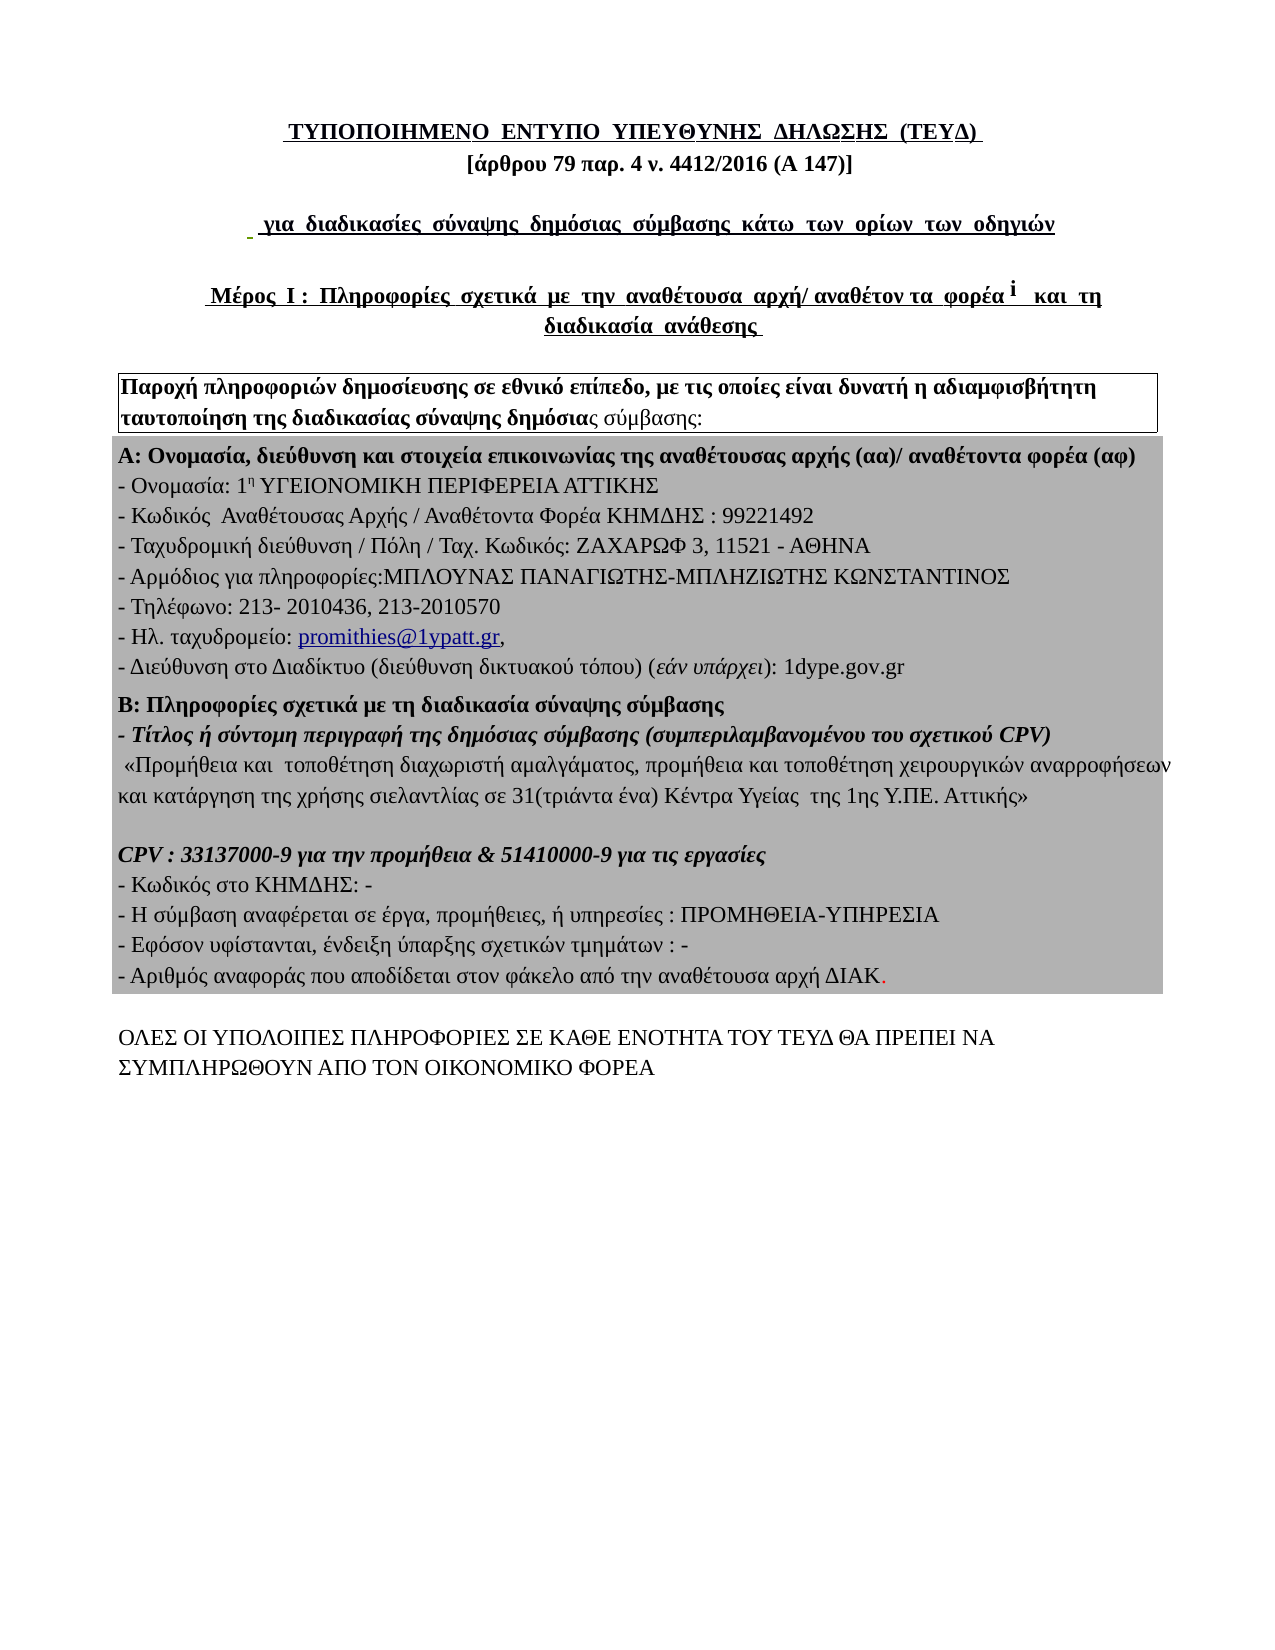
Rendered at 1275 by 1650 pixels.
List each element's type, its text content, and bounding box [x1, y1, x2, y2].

table_cell Β: Πληροφορίες σχετικά με τη διαδικασία σύναψης σύμβασης - Τίτλος ή σύντομη περιγραφή της δημόσιας σύμβασης (συμπεριλαμβανομένου του σχετικού CPV) «Προμήθεια και τοποθέτηση διαχωριστή αμαλγάματος, προμήθεια και τοποθέτηση χειρουργικών αναρροφήσεων και κατάργηση της χρήσης σιελαντλίας σε 31(τριάντα ένα) Κέντρα Υγείας της 1ης Υ.ΠΕ. Αττικής» CPV : 33137000-9 για την προμήθεια & 51410000-9 για τις εργασίες - Κωδικός στο ΚΗΜΔΗΣ: - - Η σύμβαση αναφέρεται σε έργα, προμήθειες, ή υπηρεσίες : ΠΡΟΜΗΘΕΙΑ-ΥΠΗΡΕΣΙΑ - Εφόσον υφίστανται, ένδειξη ύπαρξης σχετικών τμημάτων : - - Αριθμός αναφοράς που αποδίδεται στον φάκελο από την αναθέτουσα αρχή ΔΙΑΚ. [112, 685, 1163, 994]
table_header Α: Ονομασία, διεύθυνση και στοιχεία επικοινωνίας της αναθέτουσας αρχής (αα)/ αναθέτοντα φορέα (αφ) - Ονομασία: 1η ΥΓΕΙΟΝΟΜΙΚΗ ΠΕΡΙΦΕΡΕΙΑ ΑΤΤΙΚΗΣ - Κωδικός Αναθέτουσας Αρχής / Αναθέτοντα Φορέα ΚΗΜΔΗΣ : 99221492 - Ταχυδρομική διεύθυνση / Πόλη / Ταχ. Κωδικός: ΖΑΧΑΡΩΦ 3, 11521 - ΑΘΗΝΑ - Αρμόδιος για πληροφορίες:ΜΠΛΟΥΝΑΣ ΠΑΝΑΓΙΩΤΗΣ-ΜΠΛΗΖΙΩΤΗΣ ΚΩΝΣΤΑΝΤΙΝΟΣ - Τηλέφωνο: 213- 2010436, 213-2010570 - Ηλ. ταχυδρομείο: promithies@1ypatt.gr, - Διεύθυνση στο Διαδίκτυο (διεύθυνση δικτυακού τόπου) (εάν υπάρχει): 1dype.gov.gr [112, 436, 1163, 685]
text ΟΛΕΣ ΟΙ ΥΠΟΛΟΙΠΕΣ ΠΛΗΡΟΦΟΡΙΕΣ ΣΕ ΚΑΘΕ ΕΝΟΤΗΤΑ ΤΟΥ ΤΕΥΔ ΘΑ ΠΡΕΠΕΙ ΝΑ ΣΥΜΠΛΗΡΩΘΟΥΝ ΑΠΟ ΤΟΝ ΟΙΚΟΝΟΜΙΚΟ ΦΟΡΕΑ [118, 1024, 1157, 1081]
text Παροχή πληροφοριών δημοσίευσης σε εθνικό επίπεδο, με τις οποίες είναι δυνατή η αδιαμφισβήτητη ταυτοποίηση της διαδικασίας σύναψης δημόσιας σύμβασης: [119, 374, 1157, 432]
text για διαδικασίες σύναψης δημόσιας σύμβασης κάτω των ορίων των οδηγιών [255, 211, 1057, 237]
text ΤΥΠΟΠΟΙΗΜΕΝΟ ΕΝΤΥΠΟ ΥΠΕΥΘΥΝΗΣ ΔΗΛΩΣΗΣ (TEΥΔ) [118, 118, 1146, 146]
text [άρθρου 79 παρ. 4 ν. 4412/2016 (Α 147)] [466, 149, 1157, 176]
text Μέρος Ι : Πληροφορίες σχετικά με την αναθέτουσα αρχή/ αναθέτον τα φορέα i και τη διαδικασία ανάθεσης [191, 275, 1115, 338]
